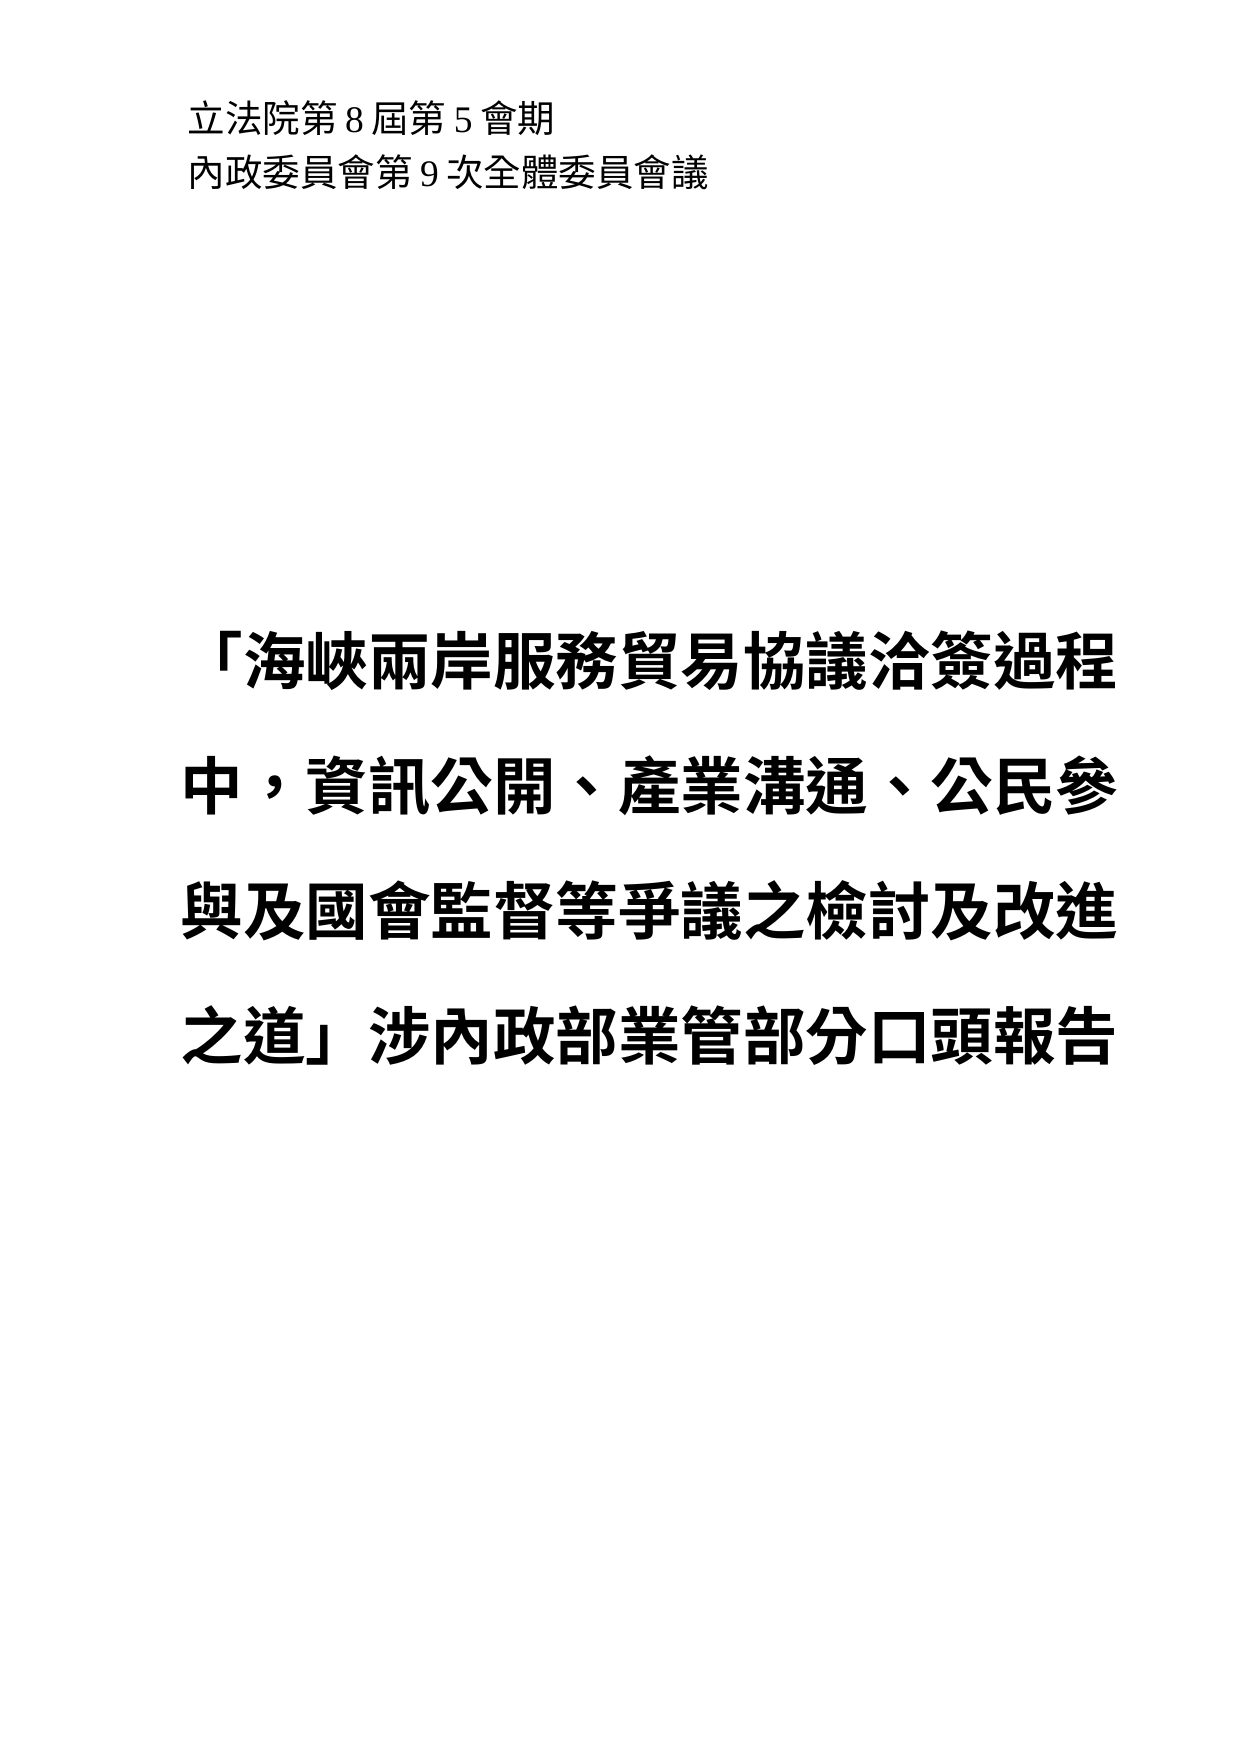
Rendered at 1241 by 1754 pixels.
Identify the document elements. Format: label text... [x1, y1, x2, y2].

table_header 「海峽兩岸服務貿易協議洽簽過程中，資訊公開、產業溝通、公民參與及國會監督等爭議之檢討及改進之道」涉內政部業管部分口頭報告 [161, 585, 1138, 1314]
text 內政委員會第9次全體委員會議 [187, 143, 1053, 197]
text 立法院第8屆第5會期 [187, 89, 1053, 143]
